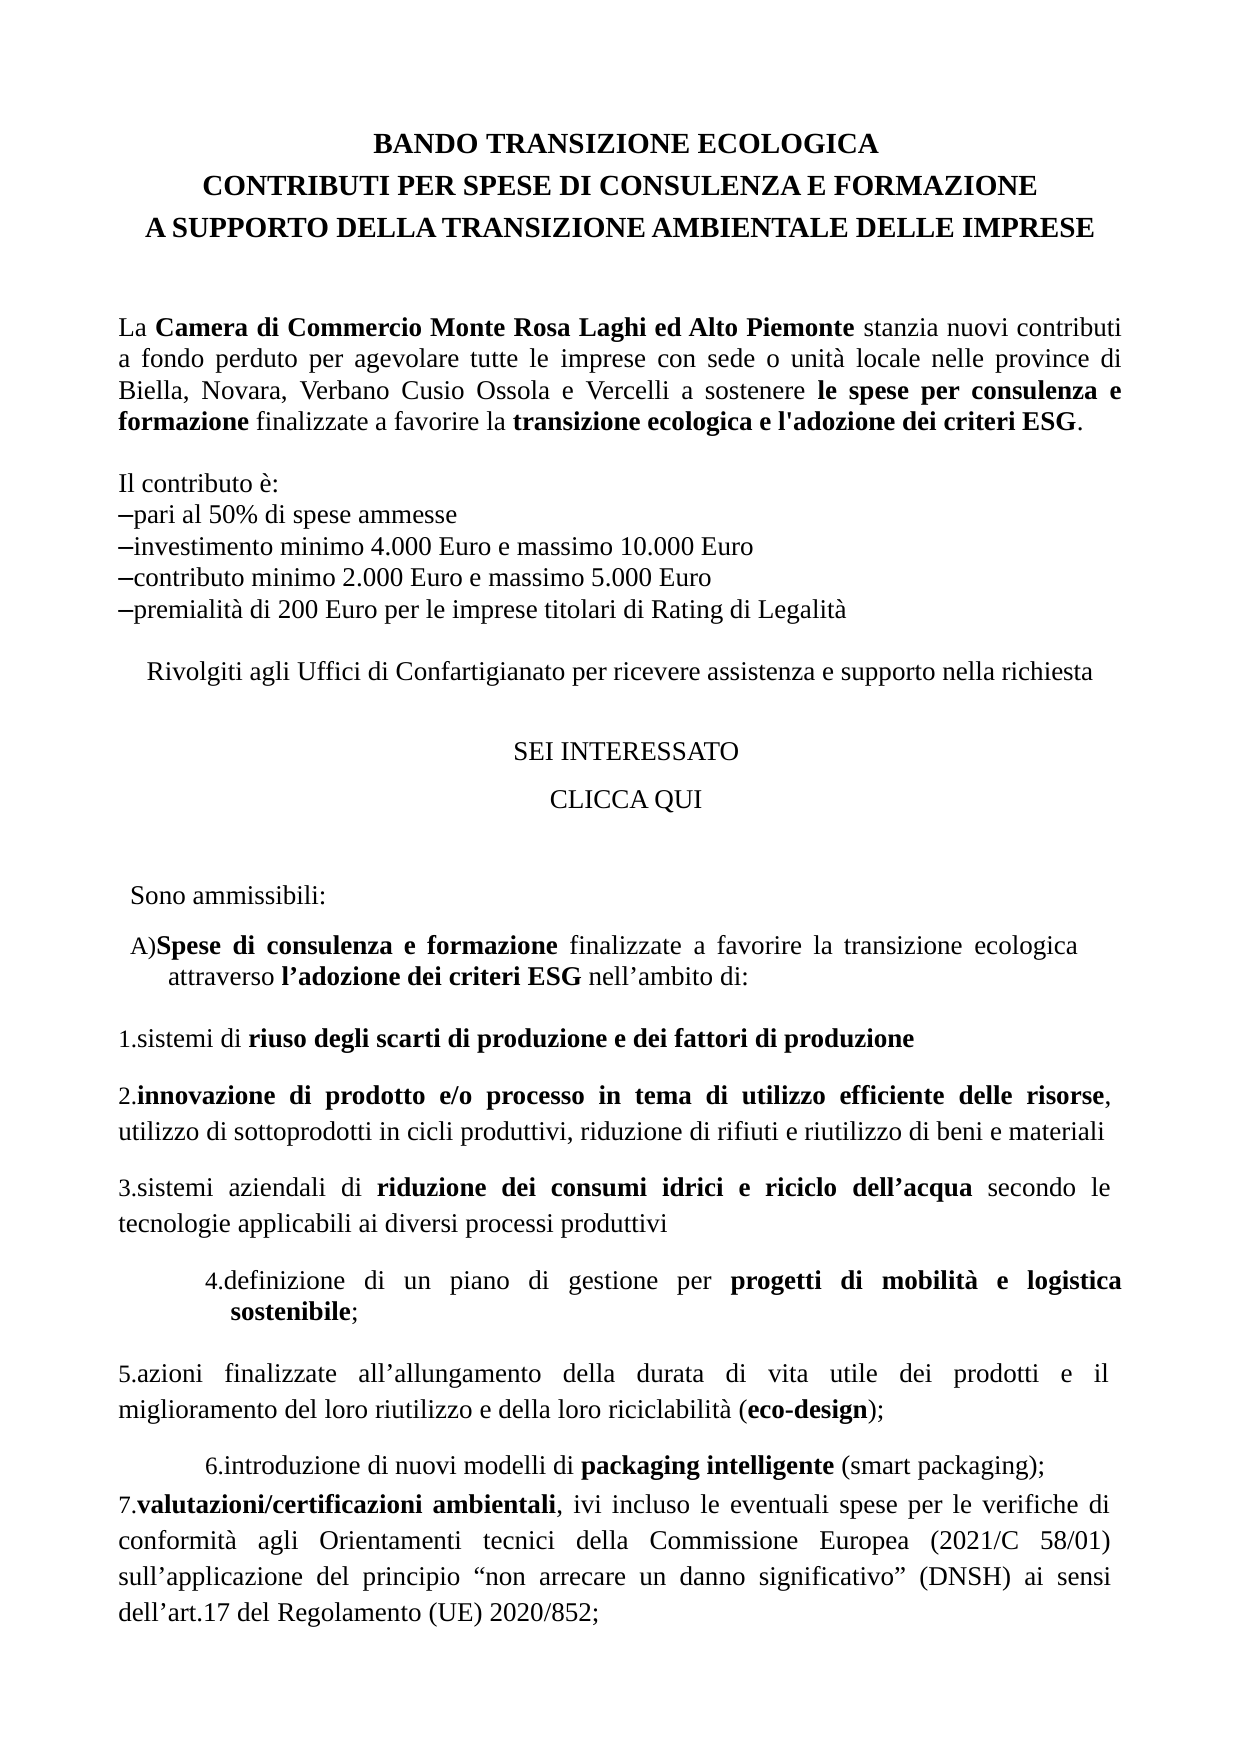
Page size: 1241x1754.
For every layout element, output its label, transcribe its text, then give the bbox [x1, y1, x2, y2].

text Sono ammissibili: [130, 879, 1122, 910]
text CONTRIBUTI PER SPESE DI CONSULENZA E FORMAZIONE [118, 168, 1122, 202]
list Spese di consulenza e formazione finalizzate a favorire la transizione ecologica attraverso l’adozione dei criteri ESG nell’ambito di: [130, 929, 1122, 991]
list introduzione di nuovi modelli di packaging intelligente (smart packaging); [205, 1449, 1122, 1480]
text La Camera di Commercio Monte Rosa Laghi ed Alto Piemonte stanzia nuovi contributi a fondo perduto per agevolare tutte le imprese con sede o unità locale nelle province di Biella, Novara, Verbano Cusio Ossola e Vercelli a sostenere le spese per consulenza e formazione finalizzate a favorire la transizione ecologica e l'adozione dei criteri ESG. [118, 311, 1122, 436]
list premialità di 200 Euro per le imprese titolari di Rating di Legalità [118, 593, 1122, 624]
text CLICCA QUI [130, 783, 1122, 814]
list innovazione di prodotto e/o processo in tema di utilizzo efficiente delle risorse, utilizzo di sottoprodotti in cicli produttivi, riduzione di rifiuti e riutilizzo di beni e materiali [118, 1079, 1111, 1146]
text A SUPPORTO DELLA TRANSIZIONE AMBIENTALE DELLE IMPRESE [118, 210, 1122, 243]
text SEI INTERESSATO [130, 735, 1122, 766]
list azioni finalizzate all’allungamento della durata di vita utile dei prodotti e il miglioramento del loro riutilizzo e della loro riciclabilità (eco-design); [118, 1357, 1111, 1424]
text Il contributo è: [118, 467, 1122, 498]
list investimento minimo 4.000 Euro e massimo 10.000 Euro [118, 530, 1122, 561]
list sistemi di riuso degli scarti di produzione e dei fattori di produzione [118, 1022, 1111, 1054]
list sistemi aziendali di riduzione dei consumi idrici e riciclo dell’acqua secondo le tecnologie applicabili ai diversi processi produttivi [118, 1171, 1111, 1238]
list contributo minimo 2.000 Euro e massimo 5.000 Euro [118, 561, 1122, 593]
list definizione di un piano di gestione per progetti di mobilità e logistica sostenibile; [205, 1264, 1122, 1326]
text Rivolgiti agli Uffici di Confartigianato per ricevere assistenza e supporto nella richiesta [118, 655, 1122, 686]
subtitle BANDO TRANSIZIONE ECOLOGICA [130, 126, 1122, 160]
list valutazioni/certificazioni ambientali, ivi incluso le eventuali spese per le verifiche di conformità agli Orientamenti tecnici della Commissione Europea (2021/C 58/01) sull’applicazione del principio “non arrecare un danno significativo” (DNSH) ai sensi dell’art.17 del Regolamento (UE) 2020/852; [118, 1489, 1111, 1627]
list pari al 50% di spese ammesse [118, 499, 1122, 530]
